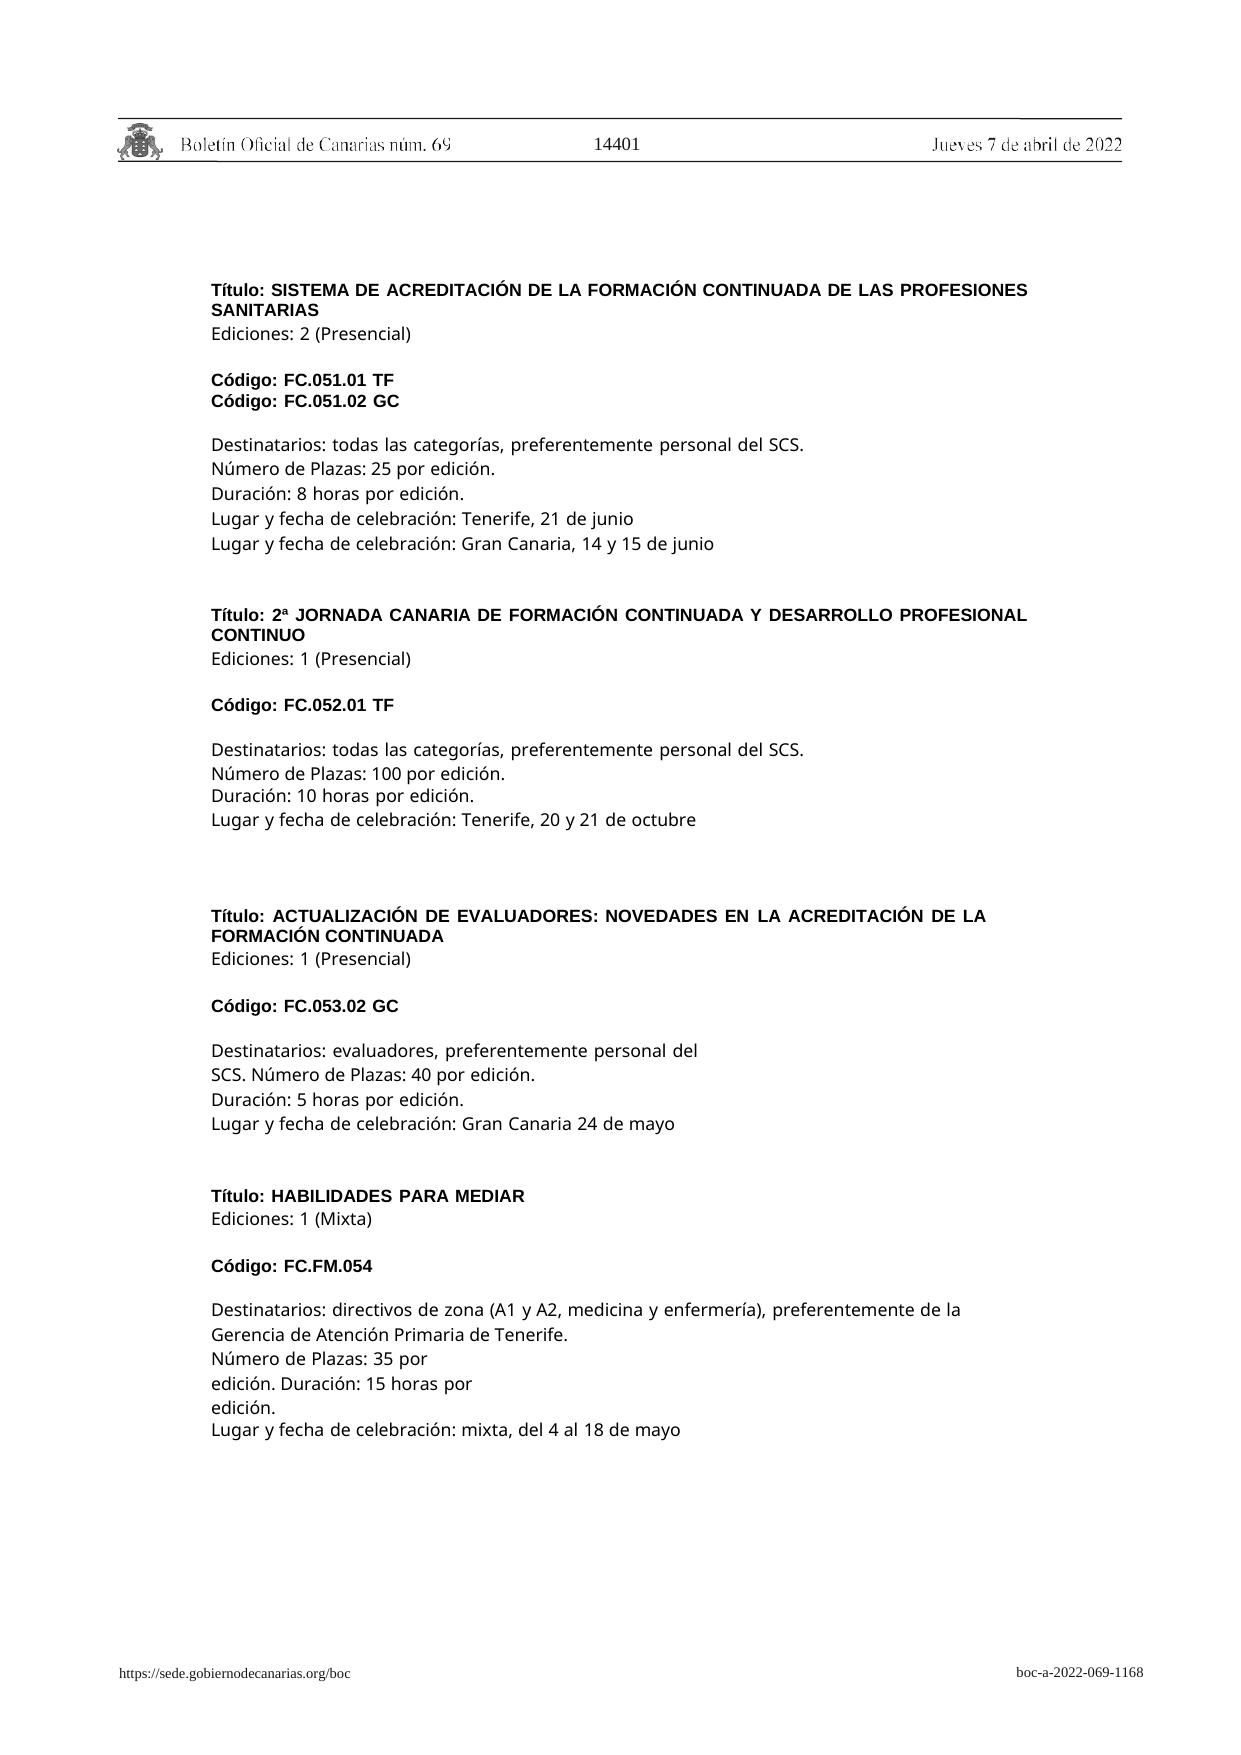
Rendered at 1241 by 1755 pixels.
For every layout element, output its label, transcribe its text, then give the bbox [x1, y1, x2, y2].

text Destinatarios: evaluadores, preferentemente personal del SCS. Número de Plazas: 40 por edición. [211, 1038, 738, 1087]
subtitle Código: FC.051.01 TF Código: FC.051.02 GC [211, 370, 402, 411]
text Duración: 8 horas por edición. [211, 482, 1134, 506]
text Lugar y fecha de celebración: Gran Canaria 24 de mayo [211, 1111, 1134, 1136]
text Lugar y fecha de celebración: mixta, del 4 al 18 de mayo [211, 1420, 1134, 1440]
text Duración: 10 horas por edición. [211, 786, 1134, 806]
subtitle Título: SISTEMA DE ACREDITACIÓN DE LA FORMACIÓN CONTINUADA DE LAS PROFESIONES SANITARIAS [211, 280, 1033, 321]
text Ediciones: 1 (Mixta) [211, 1207, 1134, 1231]
text Ediciones: 1 (Presencial) [211, 646, 1134, 670]
text Destinatarios: directivos de zona (A1 y A2, medicina y enfermería), preferentemente de la Gerencia de Atención Primaria de Tenerife. [211, 1297, 1033, 1346]
text Número de Plazas: 35 por edición. Duración: 15 horas por edición. [211, 1347, 491, 1420]
text Ediciones: 2 (Presencial) [211, 321, 1134, 345]
text Destinatarios: todas las categorías, preferentemente personal del SCS. Número de Plazas: 25 por edición. [211, 433, 839, 481]
subtitle Título: ACTUALIZACIÓN DE EVALUADORES: NOVEDADES EN LA ACREDITACIÓN DE LA FORMACIÓN CONTINUADA [211, 905, 1033, 946]
text Destinatarios: todas las categorías, preferentemente personal del SCS. Número de Plazas: 100 por edición. [211, 737, 839, 786]
text Ediciones: 1 (Presencial) [211, 947, 1134, 971]
subtitle Título: HABILIDADES PARA MEDIAR [211, 1185, 1134, 1206]
text Lugar y fecha de celebración: Tenerife, 20 y 21 de octubre [211, 807, 1134, 831]
text Duración: 5 horas por edición. [211, 1087, 1134, 1111]
subtitle Código: FC.052.01 TF [211, 695, 1134, 716]
subtitle Título: 2ª JORNADA CANARIA DE FORMACIÓN CONTINUADA Y DESARROLLO PROFESIONAL CONTINUO [211, 604, 1033, 646]
text Lugar y fecha de celebración: Gran Canaria, 14 y 15 de junio [211, 531, 1134, 555]
subtitle Código: FC.053.02 GC [211, 996, 1134, 1016]
text Lugar y fecha de celebración: Tenerife, 21 de junio [211, 506, 1134, 530]
subtitle Código: FC.FM.054 [211, 1256, 1134, 1276]
